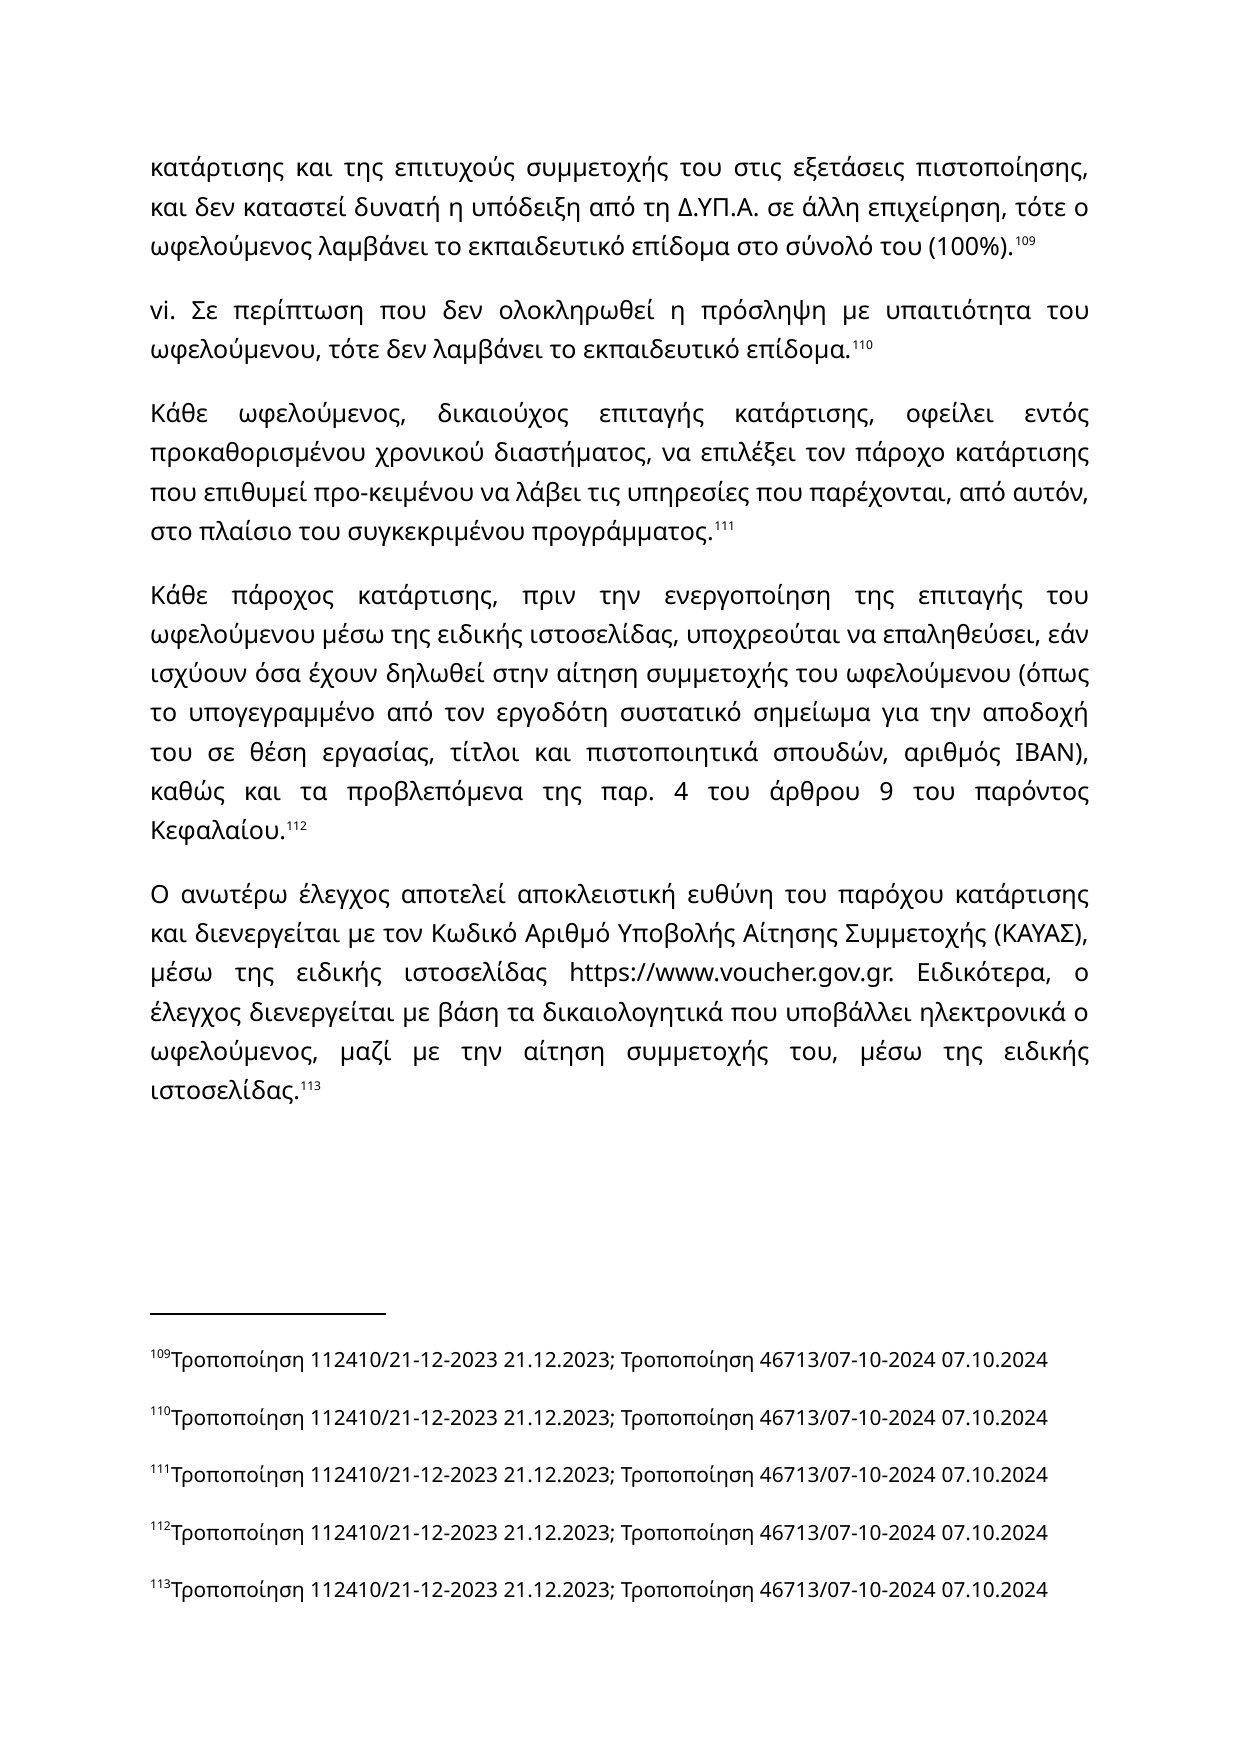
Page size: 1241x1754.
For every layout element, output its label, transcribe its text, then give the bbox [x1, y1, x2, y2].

text Τροποποίηση 112410/21-12-2023 21.12.2023; Τροποποίηση 46713/07-10-2024 07.10.2024 [150, 1460, 1090, 1489]
text Τροποποίηση 112410/21-12-2023 21.12.2023; Τροποποίηση 46713/07-10-2024 07.10.2024 [150, 1345, 1090, 1373]
text Τροποποίηση 112410/21-12-2023 21.12.2023; Τροποποίηση 46713/07-10-2024 07.10.2024 [150, 1576, 1090, 1604]
text Κάθε πάροχος κατάρτισης, πριν την ενεργοποίηση της επιταγής του ωφελούμενου μέσω της ειδικής ιστοσελίδας, υποχρεούται να επαληθεύσει, εάν ισχύουν όσα έχουν δηλωθεί στην αίτηση συμμετοχής του ωφελούμενου (όπως το υπογεγραμμένο από τον εργοδότη συστατικό σημείωμα για την αποδοχή του σε θέση εργασίας, τίτλοι και πιστοποιητικά σπουδών, αριθμός IBAN), καθώς και τα προβλεπόμενα της παρ. 4 του άρθρου 9 του παρόντος Κεφαλαίου. [150, 577, 1090, 847]
text vi. Σε περίπτωση που δεν ολοκληρωθεί η πρόσληψη με υπαιτιότητα του ωφελούμενου, τότε δεν λαμβάνει το εκπαιδευτικό επίδομα. [150, 292, 1090, 366]
text Κάθε ωφελούμενος, δικαιούχος επιταγής κατάρτισης, οφείλει εντός προκαθορισμένου χρονικού διαστήματος, να επιλέξει τον πάροχο κατάρτισης που επιθυμεί προ-κειμένου να λάβει τις υπηρεσίες που παρέχονται, από αυτόν, στο πλαίσιο του συγκεκριμένου προγράμματος. [150, 396, 1090, 547]
text Ο ανωτέρω έλεγχος αποτελεί αποκλειστική ευθύνη του παρόχου κατάρτισης και διενεργείται με τον Κωδικό Αριθμό Υποβολής Αίτησης Συμμετοχής (ΚΑΥΑΣ), μέσω της ειδικής ιστοσελίδας https://www.voucher.gov.gr. Ειδικότερα, ο έλεγχος διενεργείται με βάση τα δικαιολογητικά που υποβάλλει ηλεκτρονικά ο ωφελούμενος, μαζί με την αίτηση συμμετοχής του, μέσω της ειδικής ιστοσελίδας. [150, 877, 1090, 1107]
text Τροποποίηση 112410/21-12-2023 21.12.2023; Τροποποίηση 46713/07-10-2024 07.10.2024 [150, 1403, 1090, 1431]
text κατάρτισης και της επιτυχούς συμμετοχής του στις εξετάσεις πιστοποίησης, και δεν καταστεί δυνατή η υπόδειξη από τη Δ.ΥΠ.Α. σε άλλη επιχείρηση, τότε ο ωφελούμενος λαμβάνει το εκπαιδευτικό επίδομα στο σύνολό του (100%). [150, 150, 1090, 262]
text Τροποποίηση 112410/21-12-2023 21.12.2023; Τροποποίηση 46713/07-10-2024 07.10.2024 [150, 1518, 1090, 1546]
